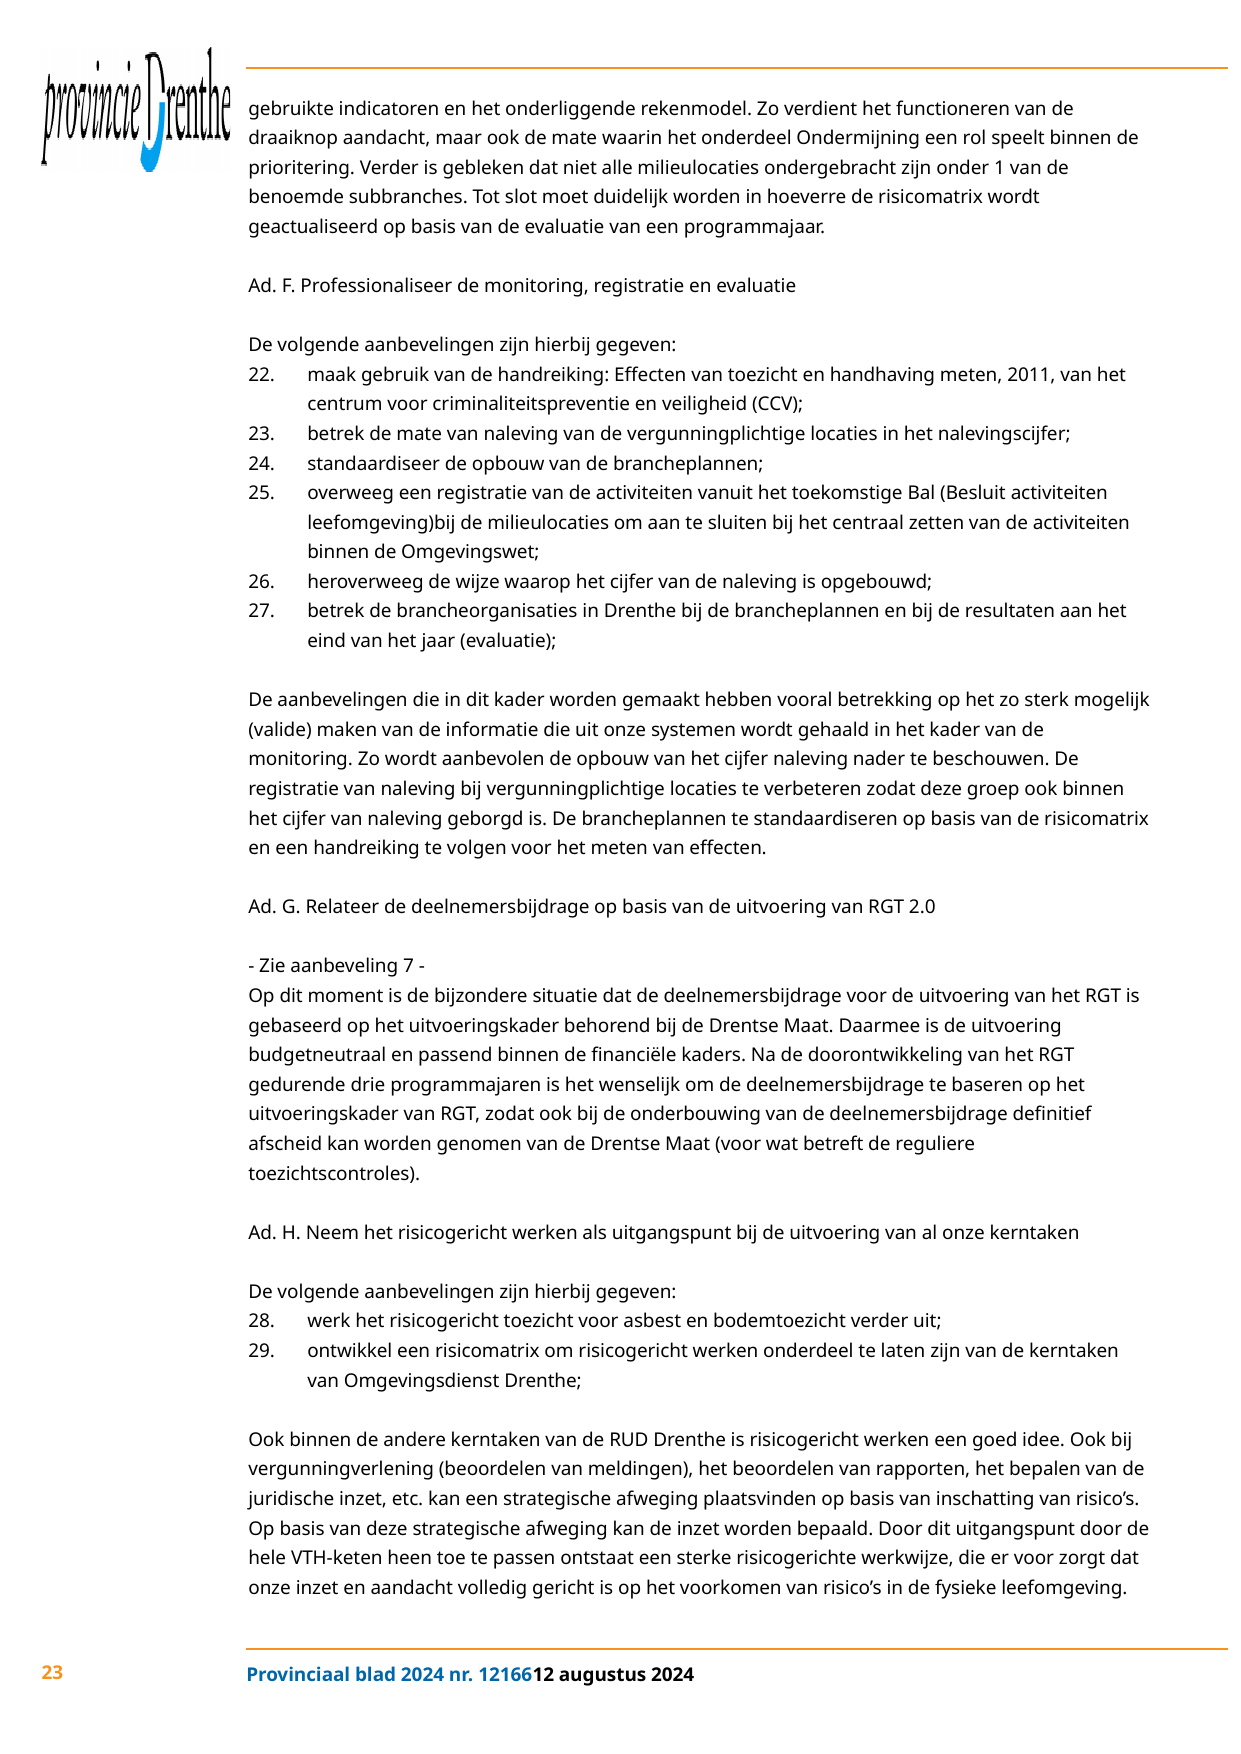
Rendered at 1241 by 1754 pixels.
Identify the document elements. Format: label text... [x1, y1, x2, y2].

text Ad. H. Neem het risicogericht werken als uitgangspunt bij de uitvoering van al onze kerntaken [248, 1219, 1152, 1245]
list betrek de mate van naleving van de vergunningplichtige locaties in het nalevingscijfer; [248, 420, 1152, 446]
list maak gebruik van de handreiking: Effecten van toezicht en handhaving meten, 2011, van het centrum voor criminaliteitspreventie en veiligheid (CCV); [248, 361, 1152, 416]
text - Zie aanbeveling 7 - [248, 953, 1152, 978]
text Ad. G. Relateer de deelnemersbijdrage op basis van de uitvoering van RGT 2.0 [248, 893, 1152, 919]
text De volgende aanbevelingen zijn hierbij gegeven: [248, 331, 1152, 357]
list ontwikkel een risicomatrix om risicogericht werken onderdeel te laten zijn van de kerntaken van Omgevingsdienst Drenthe; [248, 1337, 1152, 1393]
text De volgende aanbevelingen zijn hierbij gegeven: [248, 1278, 1152, 1304]
list standaardiseer de opbouw van de brancheplannen; [248, 450, 1152, 476]
list overweeg een registratie van de activiteiten vanuit het toekomstige Bal (Besluit activiteiten leefomgeving)bij de milieulocaties om aan te sluiten bij het centraal zetten van de activiteiten binnen de Omgevingswet; [248, 479, 1152, 564]
picture [41, 47, 231, 172]
list betrek de brancheorganisaties in Drenthe bij de brancheplannen en bij de resultaten aan het eind van het jaar (evaluatie); [248, 598, 1152, 653]
list heroverweeg de wijze waarop het cijfer van de naleving is opgebouwd; [248, 568, 1152, 594]
text De aanbevelingen die in dit kader worden gemaakt hebben vooral betrekking op het zo sterk mogelijk (valide) maken van de informatie die uit onze systemen wordt gehaald in het kader van de monitoring. Zo wordt aanbevolen de opbouw van het cijfer naleving nader te beschouwen. De registratie van naleving bij vergunningplichtige locaties te verbeteren zodat deze groep ook binnen het cijfer van naleving geborgd is. De brancheplannen te standaardiseren op basis van de risicomatrix en een handreiking te volgen voor het meten van effecten. [248, 686, 1152, 860]
text Ad. F. Professionaliseer de monitoring, registratie en evaluatie [248, 272, 1152, 298]
text Ook binnen de andere kerntaken van de RUD Drenthe is risicogericht werken een goed idee. Ook bij vergunningverlening (beoordelen van meldingen), het beoordelen van rapporten, het bepalen van de juridische inzet, etc. kan een strategische afweging plaatsvinden op basis van inschatting van risico’s. Op basis van deze strategische afweging kan de inzet worden bepaald. Door dit uitgangspunt door de hele VTH-keten heen toe te passen ontstaat een sterke risicogerichte werkwijze, die er voor zorgt dat onze inzet en aandacht volledig gericht is op het voorkomen van risico’s in de fysieke leefomgeving. [248, 1426, 1152, 1600]
list werk het risicogericht toezicht voor asbest en bodemtoezicht verder uit; [248, 1308, 1152, 1333]
text Op dit moment is de bijzondere situatie dat de deelnemersbijdrage voor de uitvoering van het RGT is gebaseerd op het uitvoeringskader behorend bij de Drentse Maat. Daarmee is de uitvoering budgetneutraal en passend binnen de financiële kaders. Na de doorontwikkeling van het RGT gedurende drie programmajaren is het wenselijk om de deelnemersbijdrage te baseren op het uitvoeringskader van RGT, zodat ook bij de onderbouwing van de deelnemersbijdrage definitief afscheid kan worden genomen van de Drentse Maat (voor wat betreft de reguliere toezichtscontroles). [248, 982, 1152, 1186]
text gebruikte indicatoren en het onderliggende rekenmodel. Zo verdient het functioneren van de draaiknop aandacht, maar ook de mate waarin het onderdeel Ondermijning een rol speelt binnen de prioritering. Verder is gebleken dat niet alle milieulocaties ondergebracht zijn onder 1 van de benoemde subbranches. Tot slot moet duidelijk worden in hoeverre de risicomatrix wordt geactualiseerd op basis van de evaluatie van een programmajaar. [248, 95, 1152, 239]
